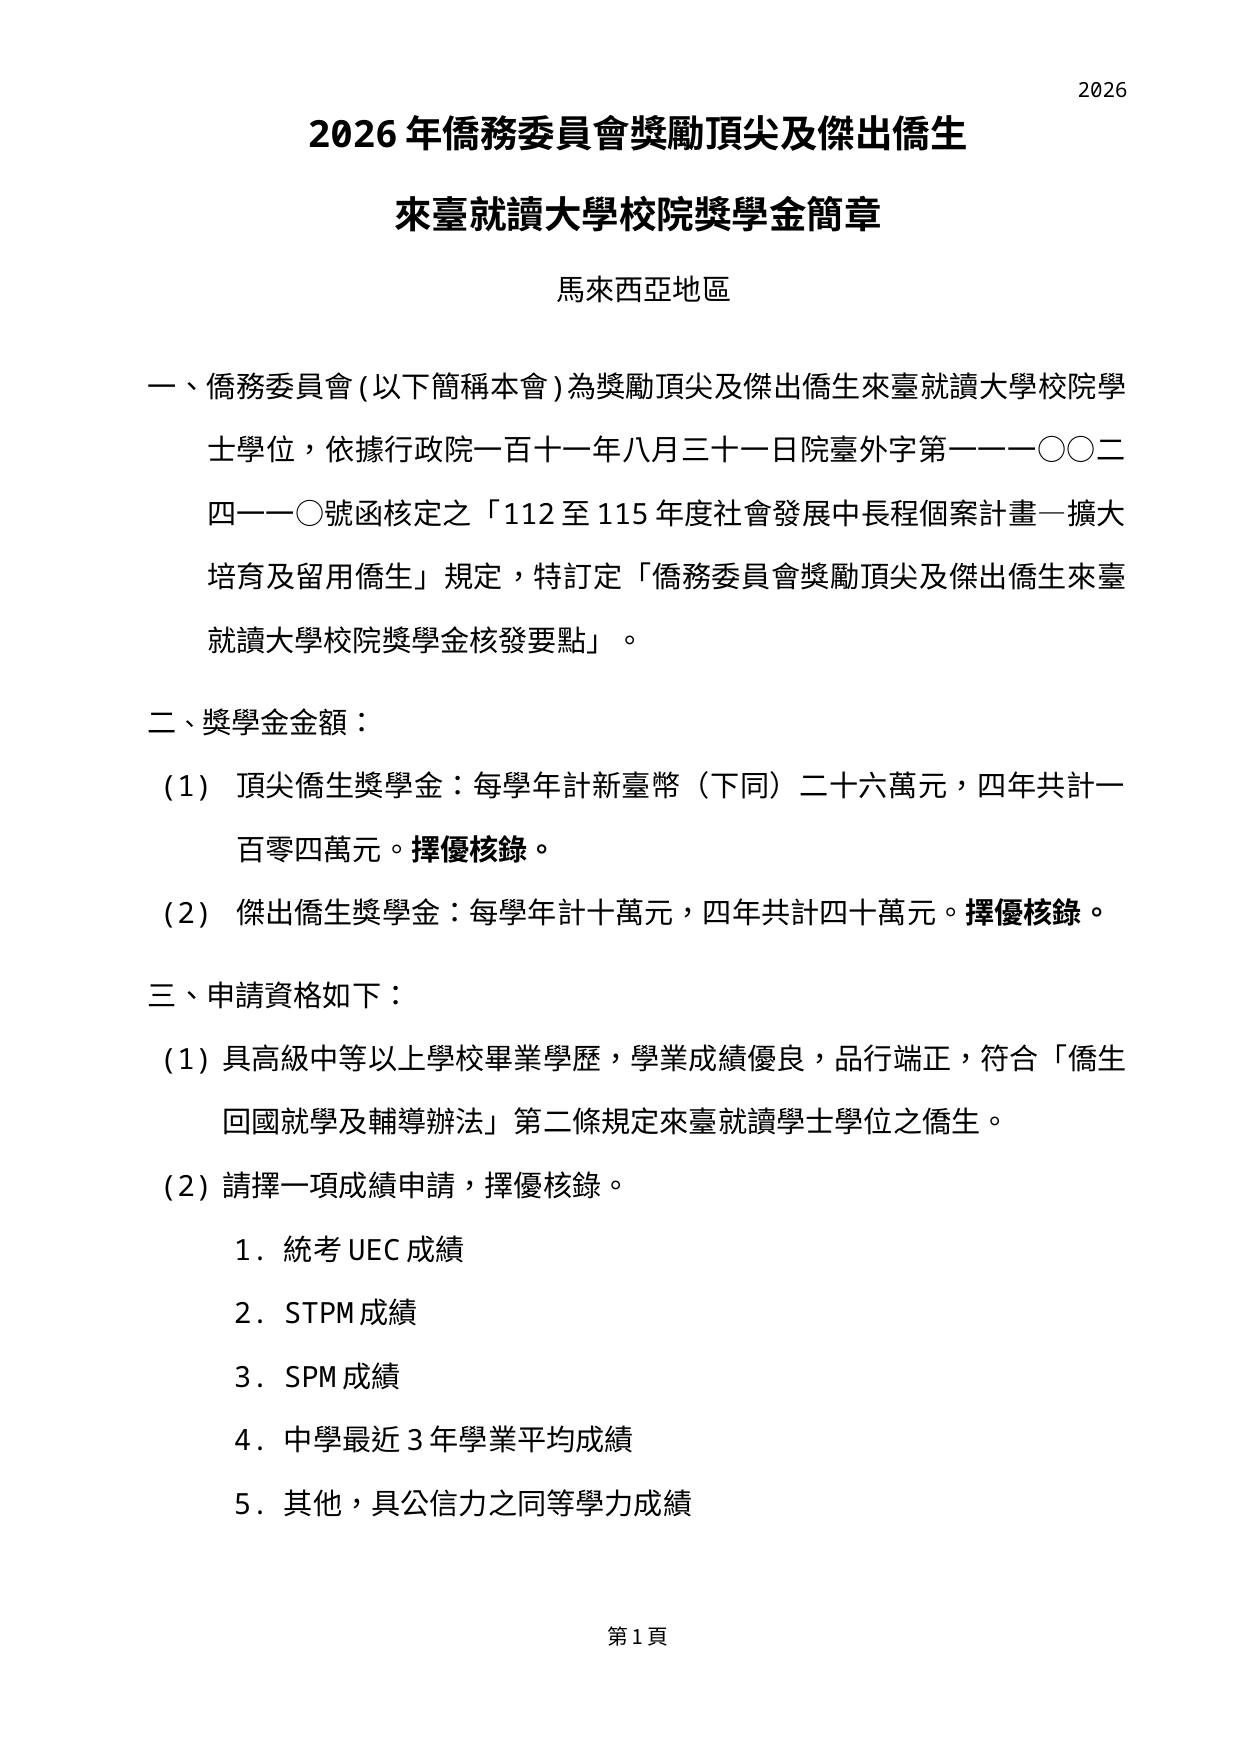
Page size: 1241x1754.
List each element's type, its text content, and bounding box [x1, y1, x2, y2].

text 一、僑務委員會(以下簡稱本會)為獎勵頂尖及傑出僑生來臺就讀大學校院學士學位，依據行政院一百十一年八月三十一日院臺外字第一一一○○二四一一○號函核定之「112至115年度社會發展中長程個案計畫—擴大培育及留用僑生」規定，特訂定「僑務委員會獎勵頂尖及傑出僑生來臺就讀大學校院獎學金核發要點」。 [148, 363, 1127, 659]
text 2026年僑務委員會獎勵頂尖及傑出僑生 [148, 103, 1127, 158]
list 請擇一項成績申請，擇優核錄。 [159, 1162, 1127, 1205]
list 統考UEC成績 [234, 1226, 1127, 1268]
list 其他，具公信力之同等學力成績 [234, 1480, 1127, 1523]
list 具高級中等以上學校畢業學歷，學業成績優良，品行端正，符合「僑生回國就學及輔導辦法」第二條規定來臺就讀學士學位之僑生。 [159, 1036, 1127, 1141]
text 三、申請資格如下： [148, 972, 1127, 1014]
list 頂尖僑生獎學金：每學年計新臺幣（下同）二十六萬元，四年共計一百零四萬元。擇優核錄。 [159, 763, 1127, 869]
list STPM成績 [234, 1289, 1127, 1332]
list 傑出僑生獎學金：每學年計十萬元，四年共計四十萬元。擇優核錄。 [159, 890, 1127, 932]
list SPM成績 [234, 1353, 1127, 1396]
list 中學最近3年學業平均成績 [234, 1417, 1127, 1459]
text 來臺就讀大學校院獎學金簡章 [148, 185, 1127, 239]
text 二、獎學金金額： [148, 699, 1127, 742]
text 馬來西亞地區 [159, 266, 1127, 309]
